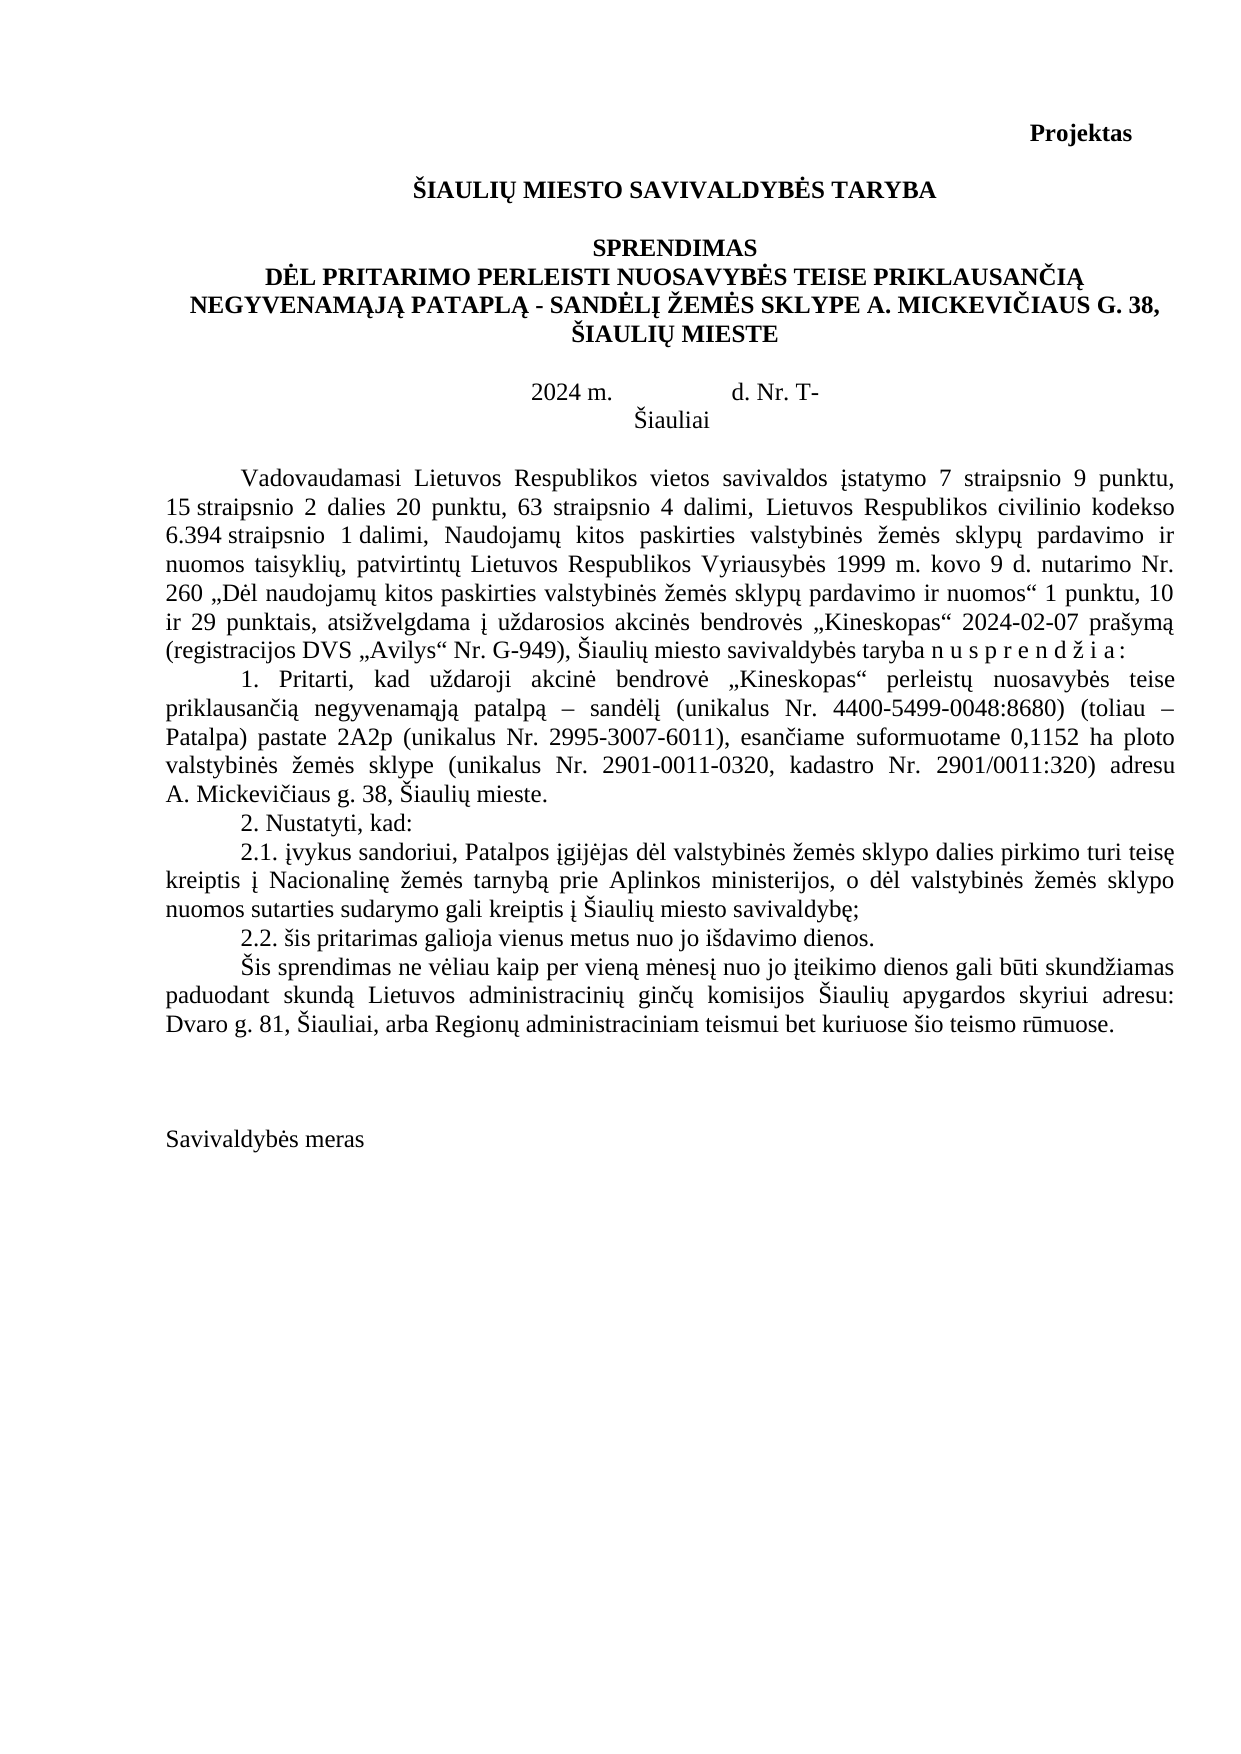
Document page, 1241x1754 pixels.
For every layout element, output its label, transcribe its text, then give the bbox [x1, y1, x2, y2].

text 2. Nustatyti, kad: [165, 808, 1175, 837]
text Vadovaudamasi Lietuvos Respublikos vietos savivaldos įstatymo 7 straipsnio 9 punktu, 15 straipsnio 2 dalies 20 punktu, 63 straipsnio 4 dalimi, Lietuvos Respublikos civilinio kodekso 6.394 straipsnio 1 dalimi, Naudojamų kitos paskirties valstybinės žemės sklypų pardavimo ir nuomos taisyklių, patvirtintų Lietuvos Respublikos Vyriausybės 1999 m. kovo 9 d. nutarimo Nr. 260 „Dėl naudojamų kitos paskirties valstybinės žemės sklypų pardavimo ir nuomos“ 1 punktu, 10 ir 29 punktais, atsižvelgdama į uždarosios akcinės bendrovės „Kineskopas“ 2024-02-07 prašymą (registracijos DVS „Avilys“ Nr. G-949), Šiaulių miesto savivaldybės taryba nusprendžia: [165, 463, 1175, 664]
text Savivaldybės meras [165, 1124, 1184, 1153]
text 1. Pritarti, kad uždaroji akcinė bendrovė „Kineskopas“ perleistų nuosavybės teise priklausančią negyvenamąją patalpą – sandėlį (unikalus Nr. 4400-5499-0048:8680) (toliau – Patalpa) pastate 2A2p (unikalus Nr. 2995-3007-6011), esančiame suformuotame 0,1152 ha ploto valstybinės žemės sklype (unikalus Nr. 2901-0011-0320, kadastro Nr. 2901/0011:320) adresu A. Mickevičiaus g. 38, Šiaulių mieste. [165, 664, 1175, 808]
text 2.1. įvykus sandoriui, Patalpos įgijėjas dėl valstybinės žemės sklypo dalies pirkimo turi teisę kreiptis į Nacionalinę žemės tarnybą prie Aplinkos ministerijos, o dėl valstybinės žemės sklypo nuomos sutarties sudarymo gali kreiptis į Šiaulių miesto savivaldybę; [165, 837, 1175, 923]
text DĖL PRITARIMO PERLEISTI NUOSAVYBĖS TEISE PRIKLAUSANČIĄ NEGYVENAMĄJĄ PATAPLĄ - SANDĖLĮ ŽEMĖS SKLYPE A. MICKEVIČIAUS G. 38, ŠIAULIŲ MIESTE [165, 262, 1184, 348]
text SPRENDIMAS [165, 233, 1184, 262]
text Projektas [165, 118, 1175, 147]
text ŠIAULIŲ MIESTO SAVIVALDYBĖS TARYBA [165, 176, 1184, 204]
text 2024 m. d. Nr. T- [165, 377, 1184, 406]
text Šiauliai [165, 406, 1184, 434]
text Šis sprendimas ne vėliau kaip per vieną mėnesį nuo jo įteikimo dienos gali būti skundžiamas paduodant skundą Lietuvos administracinių ginčų komisijos Šiaulių apygardos skyriui adresu: Dvaro g. 81, Šiauliai, arba Regionų administraciniam teismui bet kuriuose šio teismo rūmuose. [165, 952, 1175, 1038]
text 2.2. šis pritarimas galioja vienus metus nuo jo išdavimo dienos. [165, 923, 1175, 952]
